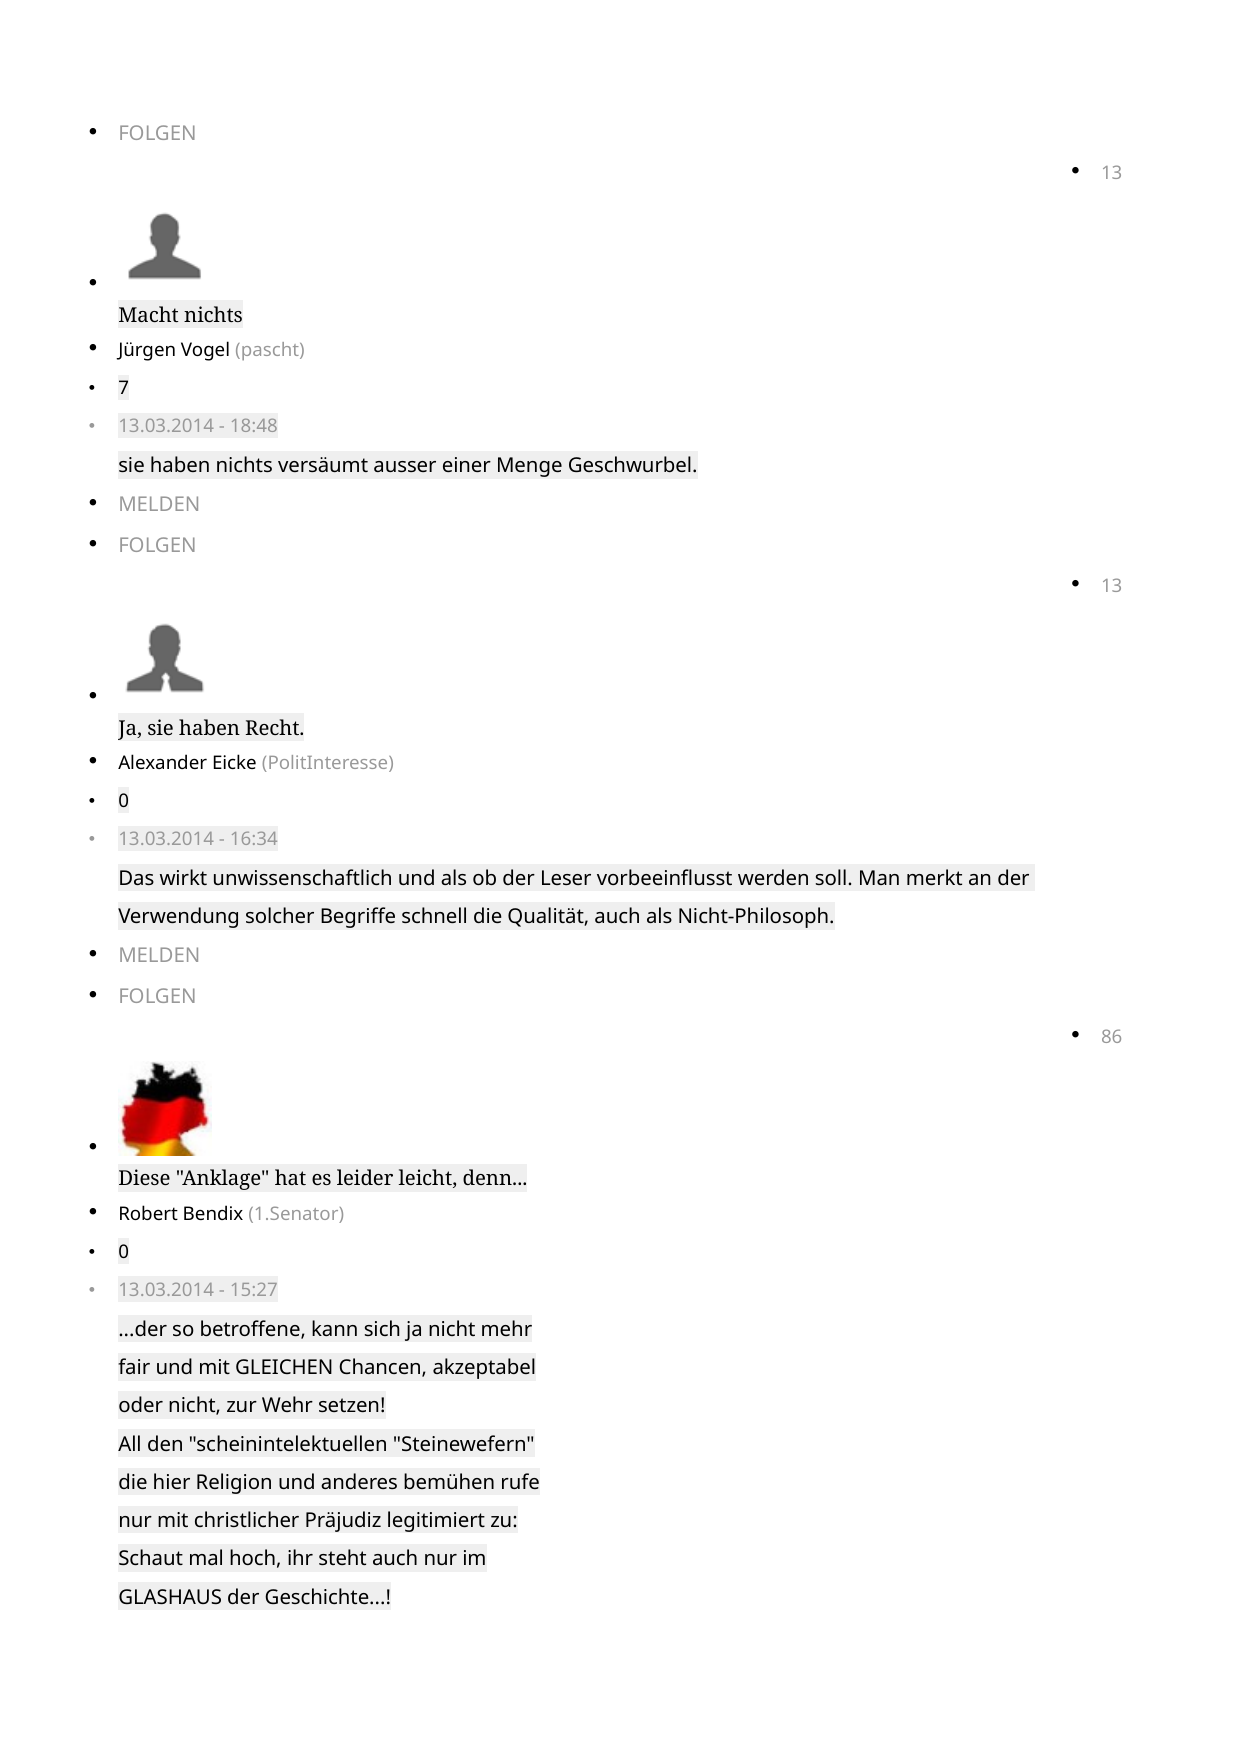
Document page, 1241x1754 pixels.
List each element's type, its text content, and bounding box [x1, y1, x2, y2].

list Ja, sie haben Recht. [118, 713, 1122, 741]
list 0 [118, 1238, 1122, 1264]
list 13.03.2014 - 16:34 [118, 826, 1122, 851]
picture [118, 197, 212, 292]
list MELDEN [118, 489, 1122, 517]
list FOLGEN [118, 118, 1122, 146]
list 0 [118, 787, 1122, 813]
list 13 [118, 572, 1122, 598]
list sie haben nichts versäumt ausser einer Menge Geschwurbel. [118, 451, 1122, 479]
list Alexander Eicke (PolitInteresse) [118, 749, 1122, 774]
list 7 [118, 374, 1122, 400]
list 13.03.2014 - 15:27 [118, 1276, 1122, 1302]
picture [118, 1061, 212, 1156]
list Das wirkt unwissenschaftlich und als ob der Leser vorbeeinflusst werden soll. Man merkt an der Verwendung solcher Begriffe schnell die Qualität, auch als Nicht-Philosoph. [118, 864, 1122, 930]
list 13.03.2014 - 18:48 [118, 413, 1122, 438]
list Robert Bendix (1.Senator) [118, 1200, 1122, 1226]
list 13 [118, 160, 1122, 185]
picture [118, 610, 212, 705]
list FOLGEN [118, 982, 1122, 1009]
list Jürgen Vogel (pascht) [118, 336, 1122, 362]
list 86 [118, 1023, 1122, 1049]
list MELDEN [118, 940, 1122, 968]
list ...der so betroffene, kann sich ja nicht mehr fair und mit GLEICHEN Chancen, akzeptabel oder nicht, zur Wehr setzen! All den "scheinintelektuellen "Steinewefern" die hier Religion und anderes bemühen rufe nur mit christlicher Präjudiz legitimiert zu: Schaut mal hoch, ihr steht auch nur im GLASHAUS der Geschichte...! [118, 1315, 1122, 1610]
list FOLGEN [118, 531, 1122, 558]
list Diese "Anklage" hat es leider leicht, denn... [118, 1164, 1122, 1192]
list Macht nichts [118, 300, 1122, 328]
